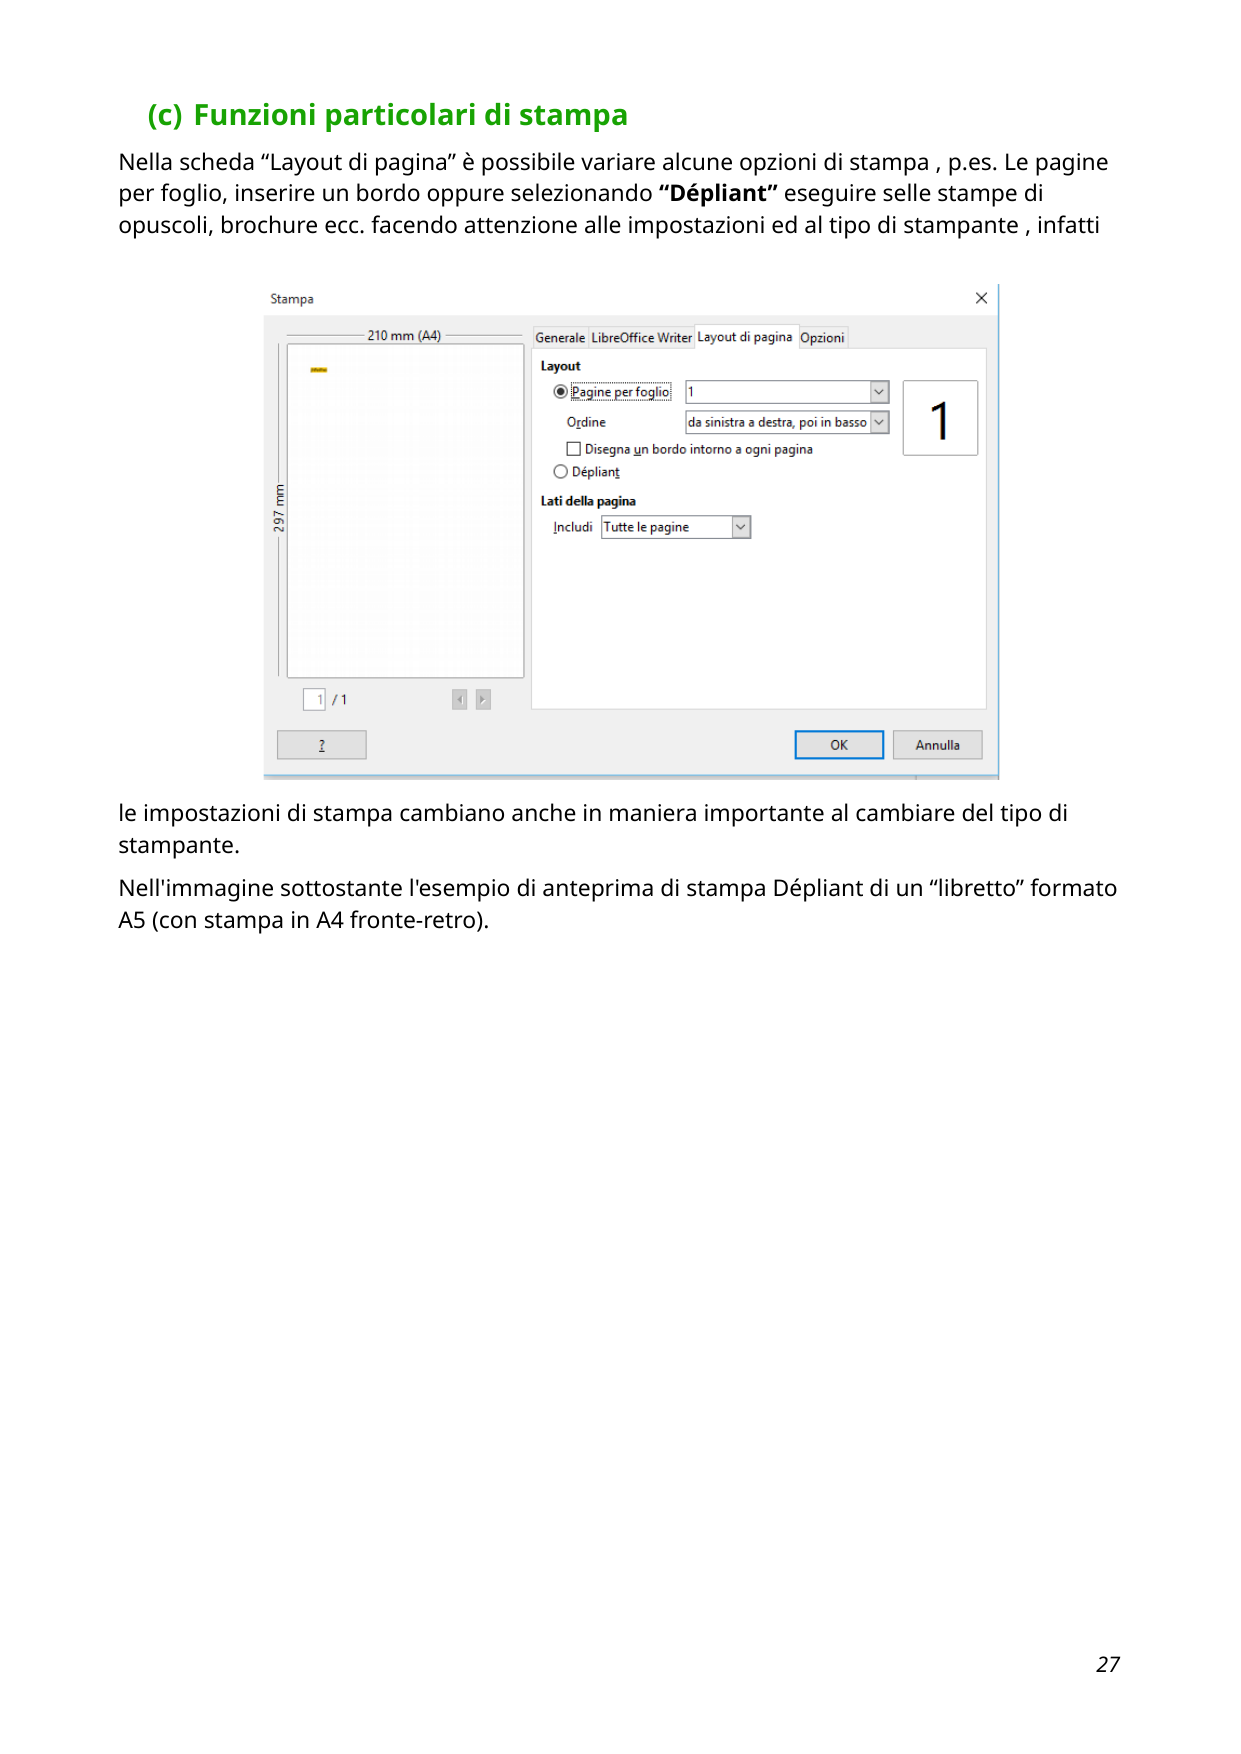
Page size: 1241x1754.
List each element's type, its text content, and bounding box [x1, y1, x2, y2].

picture [263, 284, 1000, 780]
subtitle Funzioni particolari di stampa [148, 94, 1122, 134]
text Nella scheda “Layout di pagina” è possibile variare alcune opzioni di stampa , p.es. Le pagine per foglio, inserire un bordo oppure selezionando “Dépliant” eseguire selle stampe di opuscoli, brochure ecc. facendo attenzione alle impostazioni ed al tipo di stampante , infatti le impostazioni di stampa cambiano anche in maniera importante al cambiare del tipo di stampante. [118, 146, 1122, 860]
text Nell'immagine sottostante l'esempio di anteprima di stampa Dépliant di un “libretto” formato A5 (con stampa in A4 fronte-retro). [118, 872, 1122, 935]
